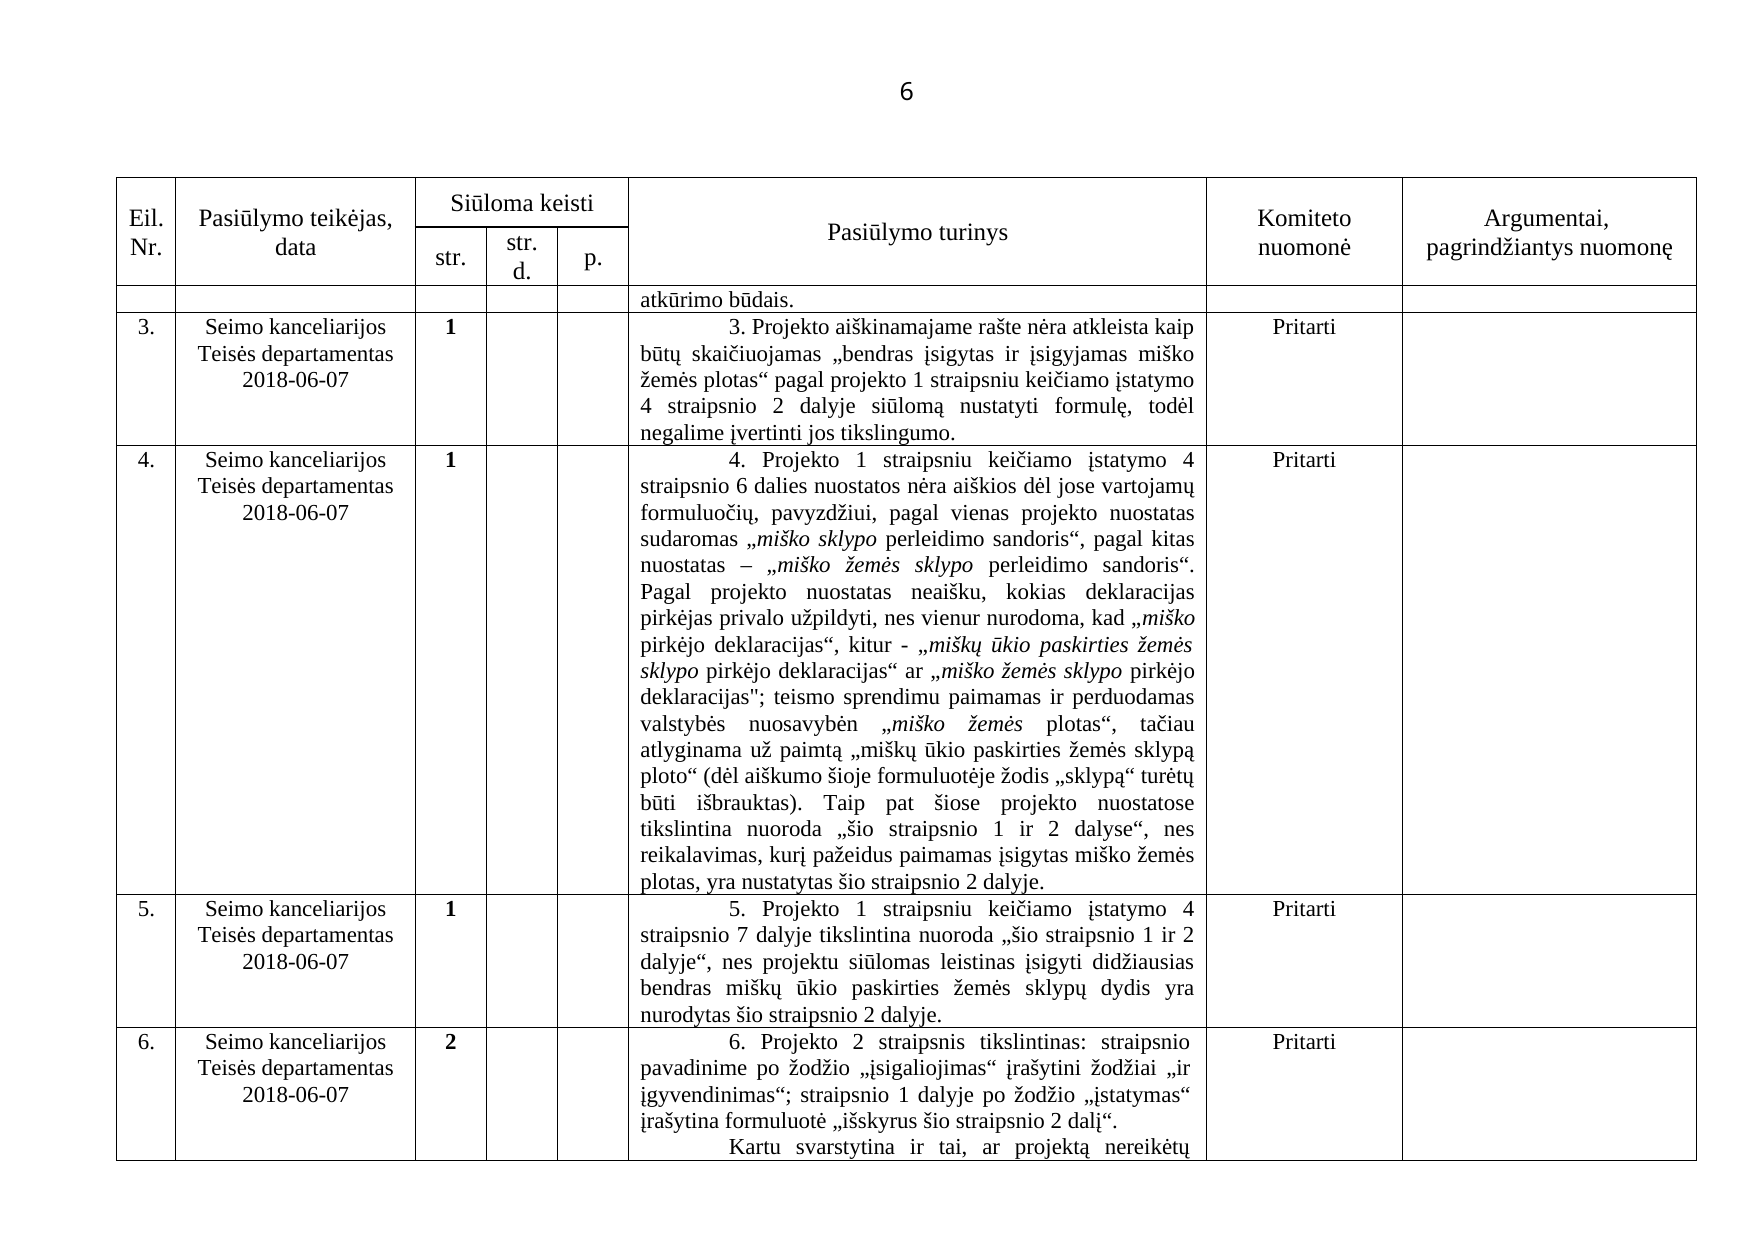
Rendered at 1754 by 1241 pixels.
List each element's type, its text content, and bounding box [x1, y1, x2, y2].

table_cell [117, 286, 175, 312]
table_cell 5. [117, 895, 175, 1027]
table_cell Pritarti [1207, 1028, 1402, 1160]
table_cell Seimo kanceliarijos Teisės departamentas 2018-06-07 [176, 1028, 415, 1160]
table_cell [487, 313, 557, 445]
table_cell [1207, 286, 1402, 312]
table_header Argumentai, pagrindžiantys nuomonę [1403, 178, 1696, 285]
table_cell Pritarti [1207, 313, 1402, 445]
table_cell 3. Projekto aiškinamajame rašte nėra atkleista kaip būtų skaičiuojamas „bendras įsigytas ir įsigyjamas miško žemės plotas“ pagal projekto 1 straipsniu keičiamo įstatymo 4 straipsnio 2 dalyje siūlomą nustatyti formulę, todėl negalime įvertinti jos tikslingumo. [629, 313, 1206, 445]
table_cell [487, 895, 557, 1027]
table_cell Seimo kanceliarijos Teisės departamentas 2018-06-07 [176, 313, 415, 445]
table_header Eil. Nr. [117, 178, 175, 285]
table_cell 1 [416, 313, 486, 445]
table_cell [1403, 313, 1696, 445]
table_cell [558, 446, 628, 894]
table_cell 3. [117, 313, 175, 445]
table_cell str. [416, 228, 486, 285]
table_header Pasiūlymo turinys [629, 178, 1206, 285]
table_header Pasiūlymo teikėjas, data [176, 178, 415, 285]
table_cell [416, 286, 486, 312]
table_cell [176, 286, 415, 312]
table_cell [558, 895, 628, 1027]
table_cell 4. Projekto 1 straipsniu keičiamo įstatymo 4 straipsnio 6 dalies nuostatos nėra aiškios dėl jose vartojamų formuluočių, pavyzdžiui, pagal vienas projekto nuostatas sudaromas „miško sklypo perleidimo sandoris“, pagal kitas nuostatas – „miško žemės sklypo perleidimo sandoris“. Pagal projekto nuostatas neaišku, kokias deklaracijas pirkėjas privalo užpildyti, nes vienur nurodoma, kad „miško pirkėjo deklaracijas“, kitur - „miškų ūkio paskirties žemės sklypo pirkėjo deklaracijas“ ar „miško žemės sklypo pirkėjo deklaracijas"; teismo sprendimu paimamas ir perduodamas valstybės nuosavybėn „miško žemės plotas“, tačiau atlyginama už paimtą „miškų ūkio paskirties žemės sklypą ploto“ (dėl aiškumo šioje formuluotėje žodis „sklypą“ turėtų būti išbrauktas). Taip pat šiose projekto nuostatose tikslintina nuoroda „šio straipsnio 1 ir 2 dalyse“, nes reikalavimas, kurį pažeidus paimamas įsigytas miško žemės plotas, yra nustatytas šio straipsnio 2 dalyje. [629, 446, 1206, 894]
table_cell [1403, 895, 1696, 1027]
table_cell Pritarti [1207, 895, 1402, 1027]
table_cell [558, 286, 628, 312]
table_cell Seimo kanceliarijos Teisės departamentas 2018-06-07 [176, 895, 415, 1027]
table_cell [487, 1028, 557, 1160]
table_cell Seimo kanceliarijos Teisės departamentas 2018-06-07 [176, 446, 415, 894]
table_cell 6. [117, 1028, 175, 1160]
table_cell [487, 286, 557, 312]
table_cell [1403, 1028, 1696, 1160]
table_cell [1403, 446, 1696, 894]
table_cell 1 [416, 446, 486, 894]
table_cell 2 [416, 1028, 486, 1160]
table_cell 5. Projekto 1 straipsniu keičiamo įstatymo 4 straipsnio 7 dalyje tikslintina nuoroda „šio straipsnio 1 ir 2 dalyje“, nes projektu siūlomas leistinas įsigyti didžiausias bendras miškų ūkio paskirties žemės sklypų dydis yra nurodytas šio straipsnio 2 dalyje. [629, 895, 1206, 1027]
table_cell atkūrimo būdais. [629, 286, 1206, 312]
table_cell str. d. [487, 228, 557, 285]
table_header Siūloma keisti [416, 178, 628, 226]
table_cell [558, 313, 628, 445]
table_cell 6. Projekto 2 straipsnis tikslintinas: straipsnio pavadinime po žodžio „įsigaliojimas“ įrašytini žodžiai „ir įgyvendinimas“; straipsnio 1 dalyje po žodžio „įstatymas“ įrašytina formuluotė „išskyrus šio straipsnio 2 dalį“. Kartu svarstytina ir tai, ar projektą nereikėtų [629, 1028, 1206, 1160]
table_cell Pritarti [1207, 446, 1402, 894]
table_cell p. [558, 228, 628, 285]
table_cell [558, 1028, 628, 1160]
table_cell 4. [117, 446, 175, 894]
table_cell [1403, 286, 1696, 312]
table_cell 1 [416, 895, 486, 1027]
table_cell [487, 446, 557, 894]
table_header Komiteto nuomonė [1207, 178, 1402, 285]
